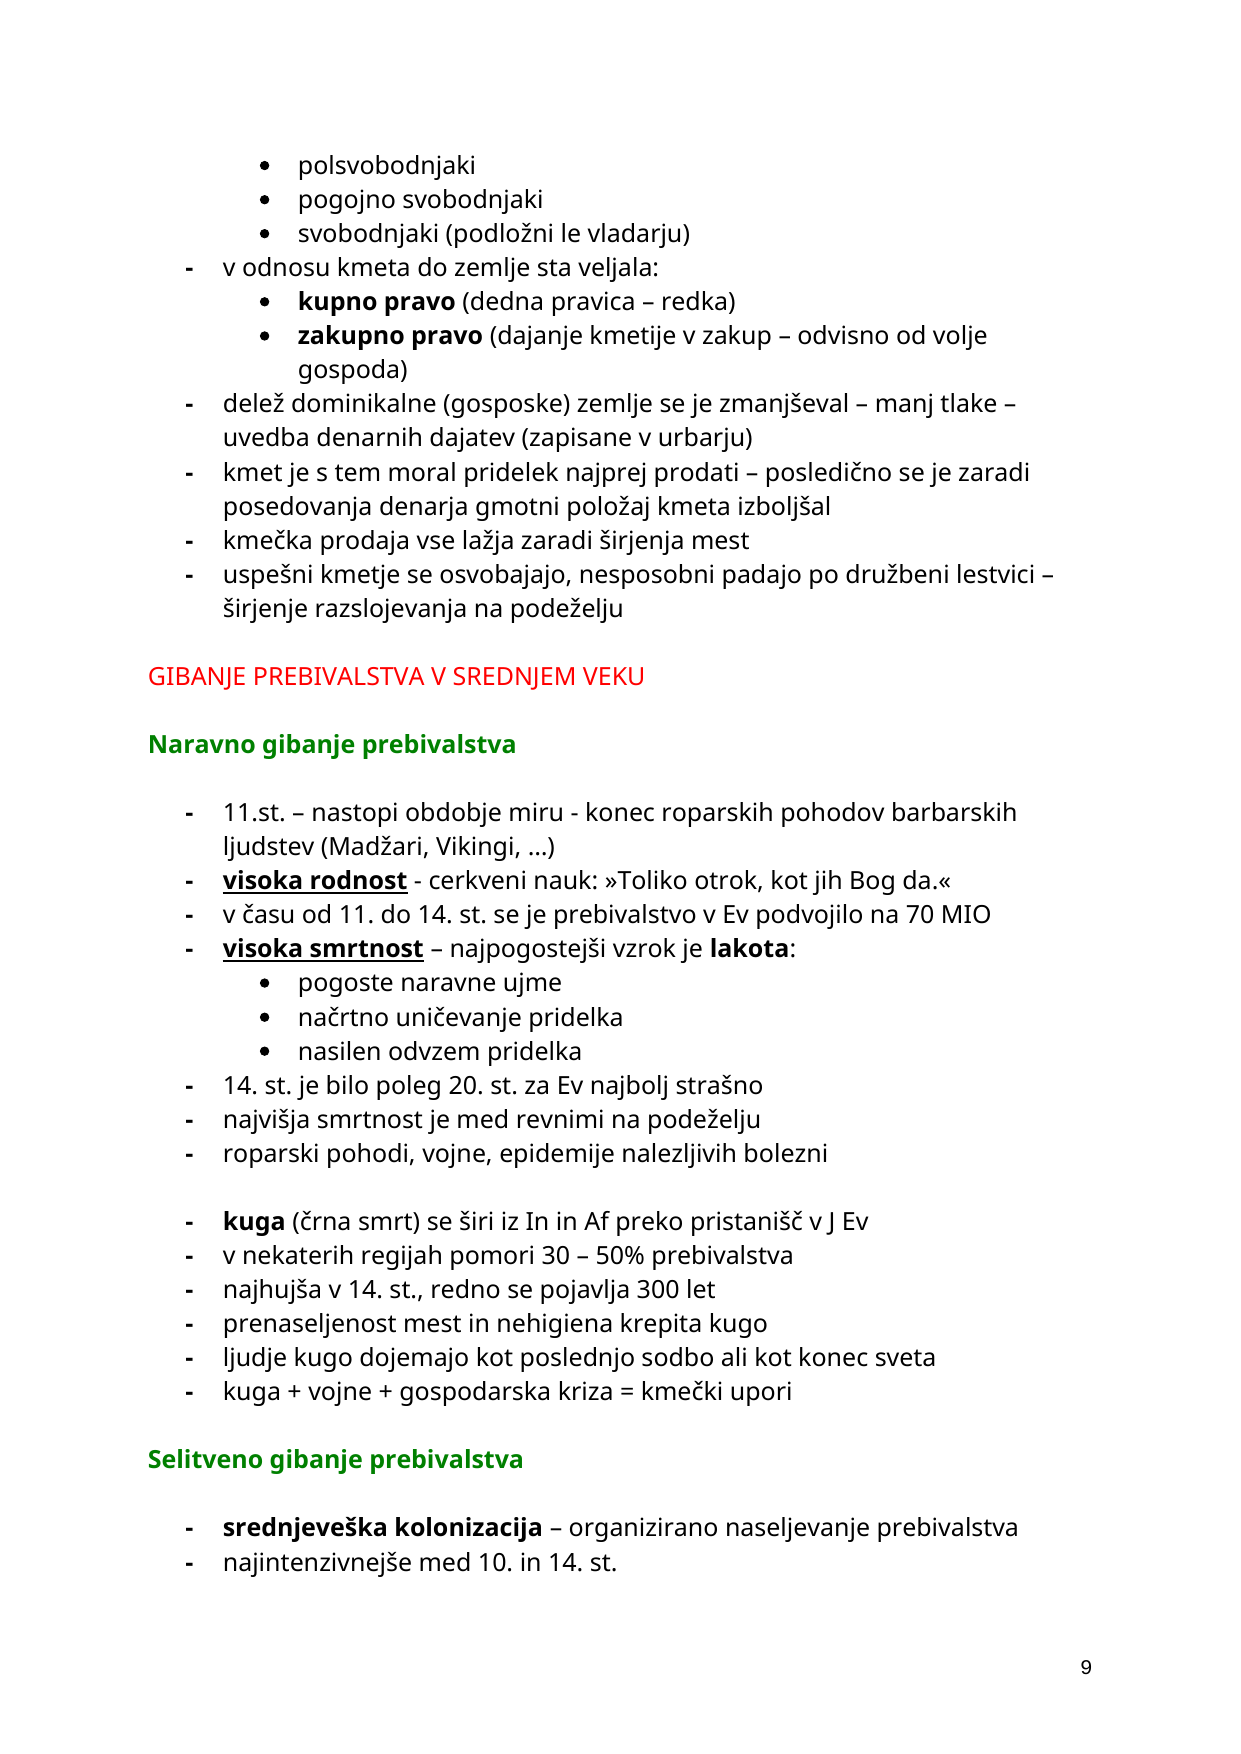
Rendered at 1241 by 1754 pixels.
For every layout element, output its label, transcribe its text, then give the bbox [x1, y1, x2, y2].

list polsvobodnjaki [260, 148, 1093, 182]
list ljudje kugo dojemajo kot poslednjo sodbo ali kot konec sveta [185, 1340, 1093, 1374]
list načrtno uničevanje pridelka [260, 999, 1093, 1033]
list zakupno pravo (dajanje kmetije v zakup – odvisno od volje gospoda) [260, 318, 1093, 386]
list uspešni kmetje se osvobajajo, nesposobni padajo po družbeni lestvici – širjenje razslojevanja na podeželju [185, 556, 1093, 624]
list delež dominikalne (gosposke) zemlje se je zmanjševal – manj tlake – uvedba denarnih dajatev (zapisane v urbarju) [185, 386, 1093, 454]
list svobodnjaki (podložni le vladarju) [260, 216, 1093, 250]
text Selitveno gibanje prebivalstva [148, 1442, 1093, 1476]
list pogoste naravne ujme [260, 965, 1093, 999]
list nasilen odvzem pridelka [260, 1033, 1093, 1067]
list 11.st. – nastopi obdobje miru - konec roparskih pohodov barbarskih ljudstev (Madžari, Vikingi, …) [185, 795, 1093, 863]
list kuga + vojne + gospodarska kriza = kmečki upori [185, 1374, 1093, 1408]
list roparski pohodi, vojne, epidemije nalezljivih bolezni [185, 1135, 1093, 1169]
list kuga (črna smrt) se širi iz In in Af preko pristanišč v J Ev [185, 1203, 1093, 1238]
list prenaseljenost mest in nehigiena krepita kugo [185, 1306, 1093, 1340]
text Naravno gibanje prebivalstva [148, 727, 1093, 761]
text GIBANJE PREBIVALSTVA V SREDNJEM VEKU [148, 658, 1093, 693]
list visoka smrtnost – najpogostejši vzrok je lakota: [185, 931, 1093, 965]
list najvišja smrtnost je med revnimi na podeželju [185, 1101, 1093, 1135]
list kmet je s tem moral pridelek najprej prodati – posledično se je zaradi posedovanja denarja gmotni položaj kmeta izboljšal [185, 454, 1093, 522]
list v času od 11. do 14. st. se je prebivalstvo v Ev podvojilo na 70 MIO [185, 897, 1093, 931]
list v nekaterih regijah pomori 30 – 50% prebivalstva [185, 1238, 1093, 1272]
list visoka rodnost - cerkveni nauk: »Toliko otrok, kot jih Bog da.« [185, 863, 1093, 897]
list v odnosu kmeta do zemlje sta veljala: [185, 250, 1093, 284]
list pogojno svobodnjaki [260, 182, 1093, 216]
list najintenzivnejše med 10. in 14. st. [185, 1544, 1093, 1578]
list kupno pravo (dedna pravica – redka) [260, 284, 1093, 318]
list srednjeveška kolonizacija – organizirano naseljevanje prebivalstva [185, 1510, 1093, 1544]
list najhujša v 14. st., redno se pojavlja 300 let [185, 1272, 1093, 1306]
list kmečka prodaja vse lažja zaradi širjenja mest [185, 522, 1093, 556]
list 14. st. je bilo poleg 20. st. za Ev najbolj strašno [185, 1067, 1093, 1101]
